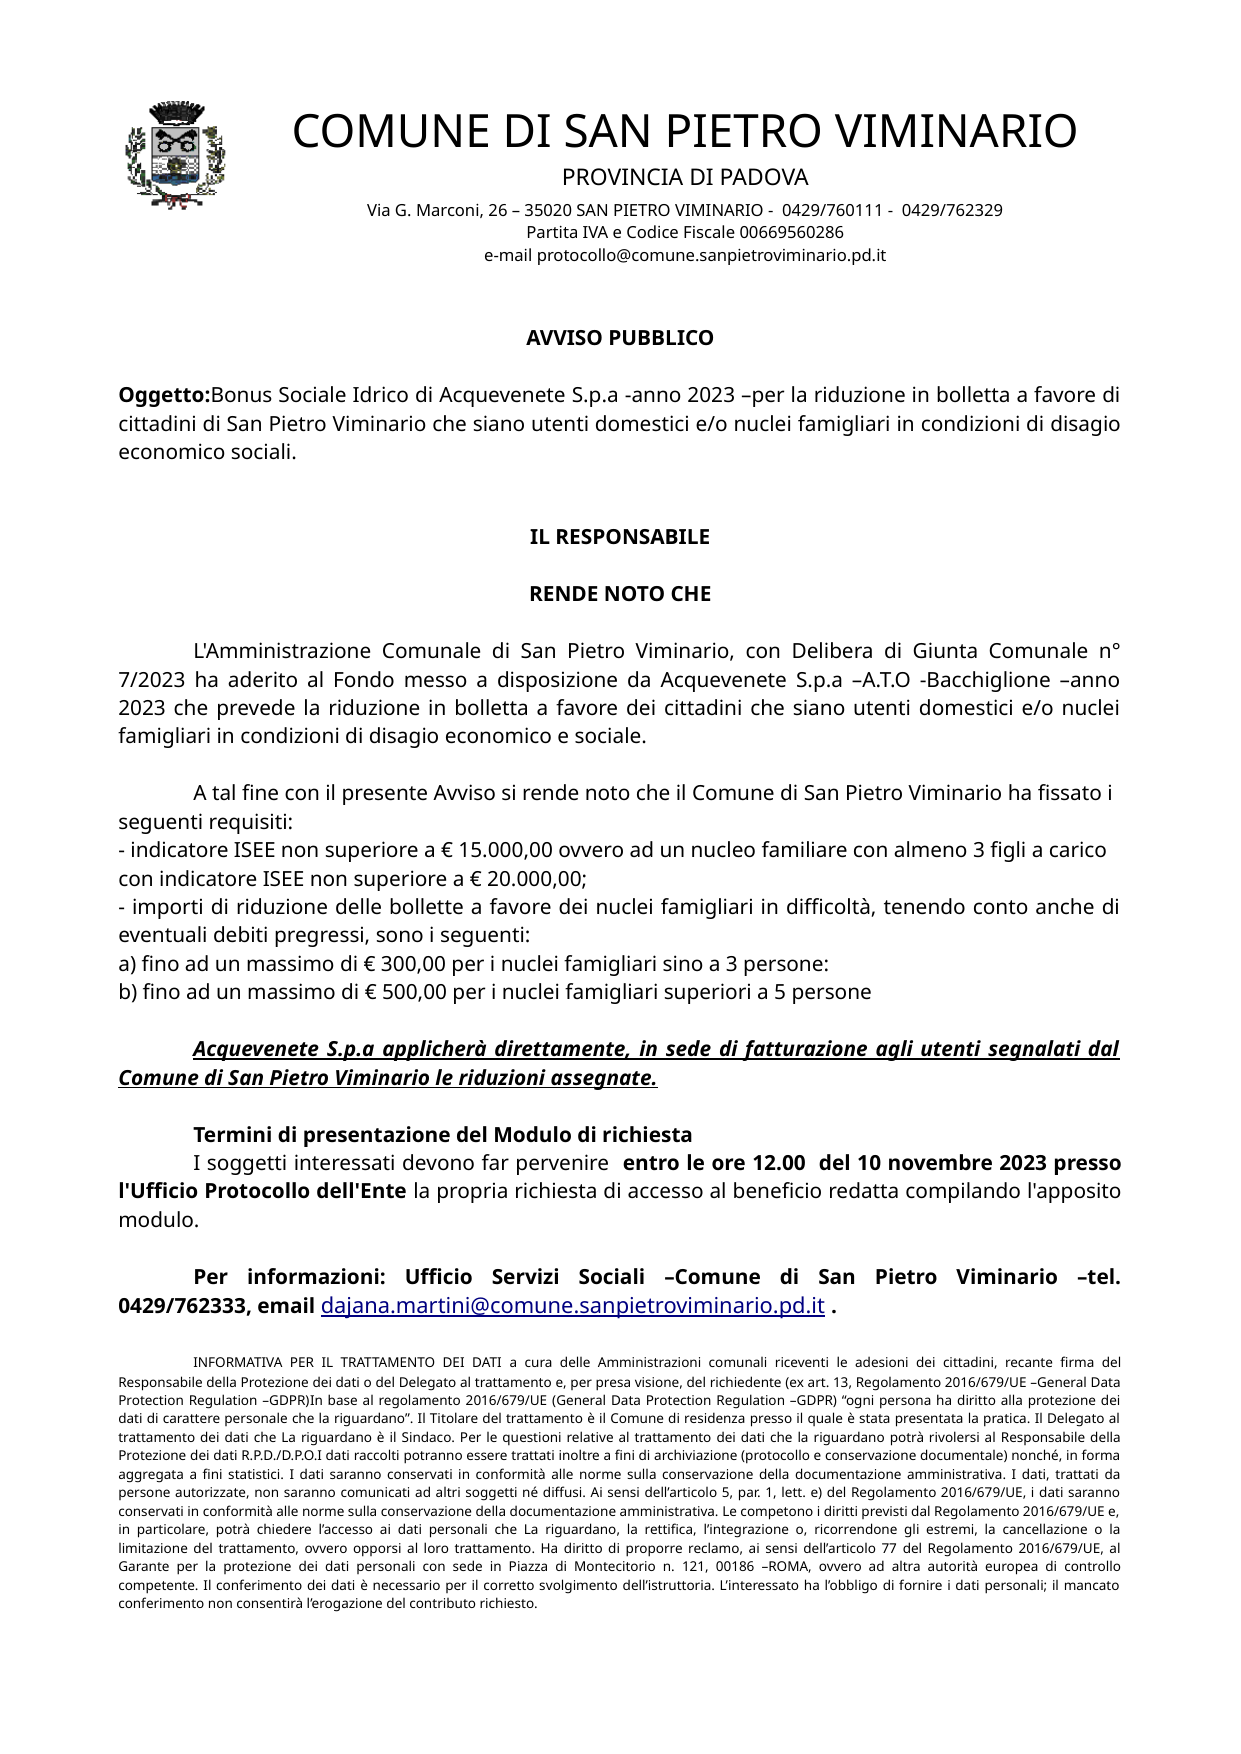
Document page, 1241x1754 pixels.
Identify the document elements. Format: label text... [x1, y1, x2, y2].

picture [111, 98, 244, 216]
text - importi di riduzione delle bollette a favore dei nuclei famigliari in difficoltà, tenendo conto anche di eventuali debiti pregressi, sono i seguenti: [118, 892, 1122, 949]
text Termini di presentazione del Modulo di richiesta [118, 1120, 1122, 1148]
text A tal fine con il presente Avviso si rende noto che il Comune di San Pietro Viminario ha fissato i seguenti requisiti: [118, 778, 1122, 835]
text - indicatore ISEE non superiore a € 15.000,00 ovvero ad un nucleo familiare con almeno 3 figli a carico con indicatore ISEE non superiore a € 20.000,00; [118, 835, 1122, 892]
text RENDE NOTO CHE [118, 579, 1122, 608]
text a) fino ad un massimo di € 300,00 per i nuclei famigliari sino a 3 persone: [118, 949, 1122, 977]
table_header COMUNE DI SAN PIETRO VIMINARIO PROVINCIA DI PADOVA Via G. Marconi, 26 – 35020 SAN PIETRO VIMINARIO - 0429/760111 - 0429/762329 Partita IVA e Codice Fiscale 00669560286 e-mail protocollo@comune.sanpietroviminario.pd.it [251, 99, 1119, 267]
text b) fino ad un massimo di € 500,00 per i nuclei famigliari superiori a 5 persone [118, 977, 1122, 1006]
text INFORMATIVA PER IL TRATTAMENTO DEI DATI a cura delle Amministrazioni comunali riceventi le adesioni dei cittadini, recante firma del Responsabile della Protezione dei dati o del Delegato al trattamento e, per presa visione, del richiedente (ex art. 13, Regolamento 2016/679/UE –General Data Protection Regulation –GDPR)In base al regolamento 2016/679/UE (General Data Protection Regulation –GDPR) “ogni persona ha diritto alla protezione dei dati di carattere personale che la riguardano”. Il Titolare del trattamento è il Comune di residenza presso il quale è stata presentata la pratica. Il Delegato al trattamento dei dati che La riguardano è il Sindaco. Per le questioni relative al trattamento dei dati che la riguardano potrà rivolersi al Responsabile della Protezione dei dati R.P.D./D.P.O.I dati raccolti potranno essere trattati inoltre a fini di archiviazione (protocollo e conservazione documentale) nonché, in forma aggregata a fini statistici. I dati saranno conservati in conformità alle norme sulla conservazione della documentazione amministrativa. I dati, trattati da persone autorizzate, non saranno comunicati ad altri soggetti né diffusi. Ai sensi dell’articolo 5, par. 1, lett. e) del Regolamento 2016/679/UE, i dati saranno conservati in conformità alle norme sulla conservazione della documentazione amministrativa. Le competono i diritti previsti dal Regolamento 2016/679/UE e, in particolare, potrà chiedere l’accesso ai dati personali che La riguardano, la rettifica, l’integrazione o, ricorrendone gli estremi, la cancellazione o la limitazione del trattamento, ovvero opporsi al loro trattamento. Ha diritto di proporre reclamo, ai sensi dell’articolo 77 del Regolamento 2016/679/UE, al Garante per la protezione dei dati personali con sede in Piazza di Montecitorio n. 121, 00186 –ROMA, ovvero ad altra autorità europea di controllo competente. Il conferimento dei dati è necessario per il corretto svolgimento dell’istruttoria. L’interessato ha l’obbligo di fornire i dati personali; il mancato conferimento non consentirà l’erogazione del contributo richiesto. [118, 1350, 1122, 1612]
text IL RESPONSABILE [118, 522, 1122, 551]
table_header [104, 99, 251, 267]
text Per informazioni: Ufficio Servizi Sociali –Comune di San Pietro Viminario –tel. 0429/762333, email dajana.martini@comune.sanpietroviminario.pd.it . [118, 1262, 1122, 1320]
text L'Amministrazione Comunale di San Pietro Viminario, con Delibera di Giunta Comunale n° 7/2023 ha aderito al Fondo messo a disposizione da Acquevenete S.p.a –A.T.O -Bacchiglione –anno 2023 che prevede la riduzione in bolletta a favore dei cittadini che siano utenti domestici e/o nuclei famigliari in condizioni di disagio economico e sociale. [118, 636, 1122, 750]
text AVVISO PUBBLICO [118, 323, 1122, 352]
text I soggetti interessati devono far pervenire entro le ore 12.00 del 10 novembre 2023 presso l'Ufficio Protocollo dell'Ente la propria richiesta di accesso al beneficio redatta compilando l'apposito modulo. [118, 1148, 1122, 1233]
text Acquevenete S.p.a applicherà direttamente, in sede di fatturazione agli utenti segnalati dal Comune di San Pietro Viminario le riduzioni assegnate. [118, 1034, 1122, 1091]
text Oggetto:Bonus Sociale Idrico di Acquevenete S.p.a -anno 2023 –per la riduzione in bolletta a favore di cittadini di San Pietro Viminario che siano utenti domestici e/o nuclei famigliari in condizioni di disagio economico sociali. [118, 380, 1122, 466]
